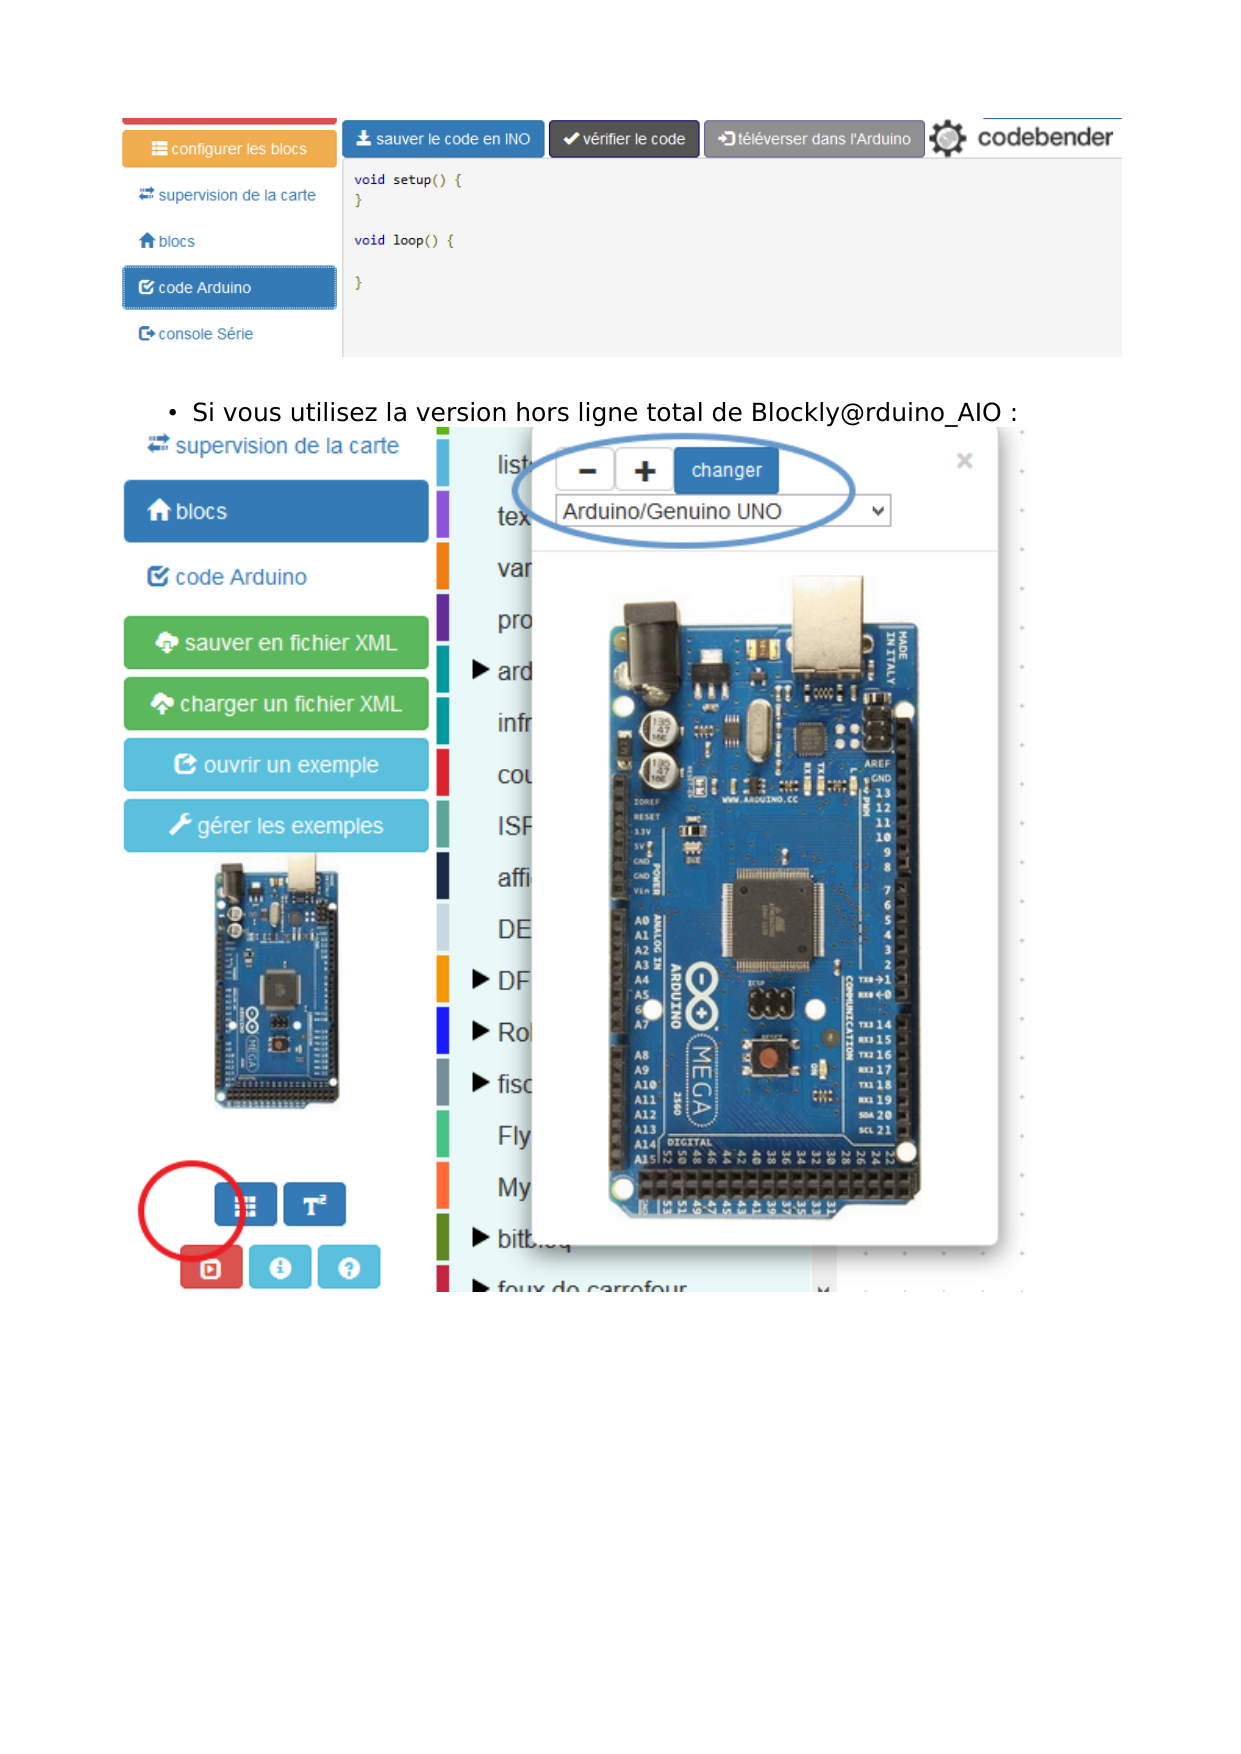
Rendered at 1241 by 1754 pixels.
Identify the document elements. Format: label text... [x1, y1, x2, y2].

picture [118, 427, 1045, 1292]
list Si vous utilisez la version hors ligne total de Blockly@rduino_AIO : [177, 398, 1122, 428]
picture [118, 118, 1123, 357]
